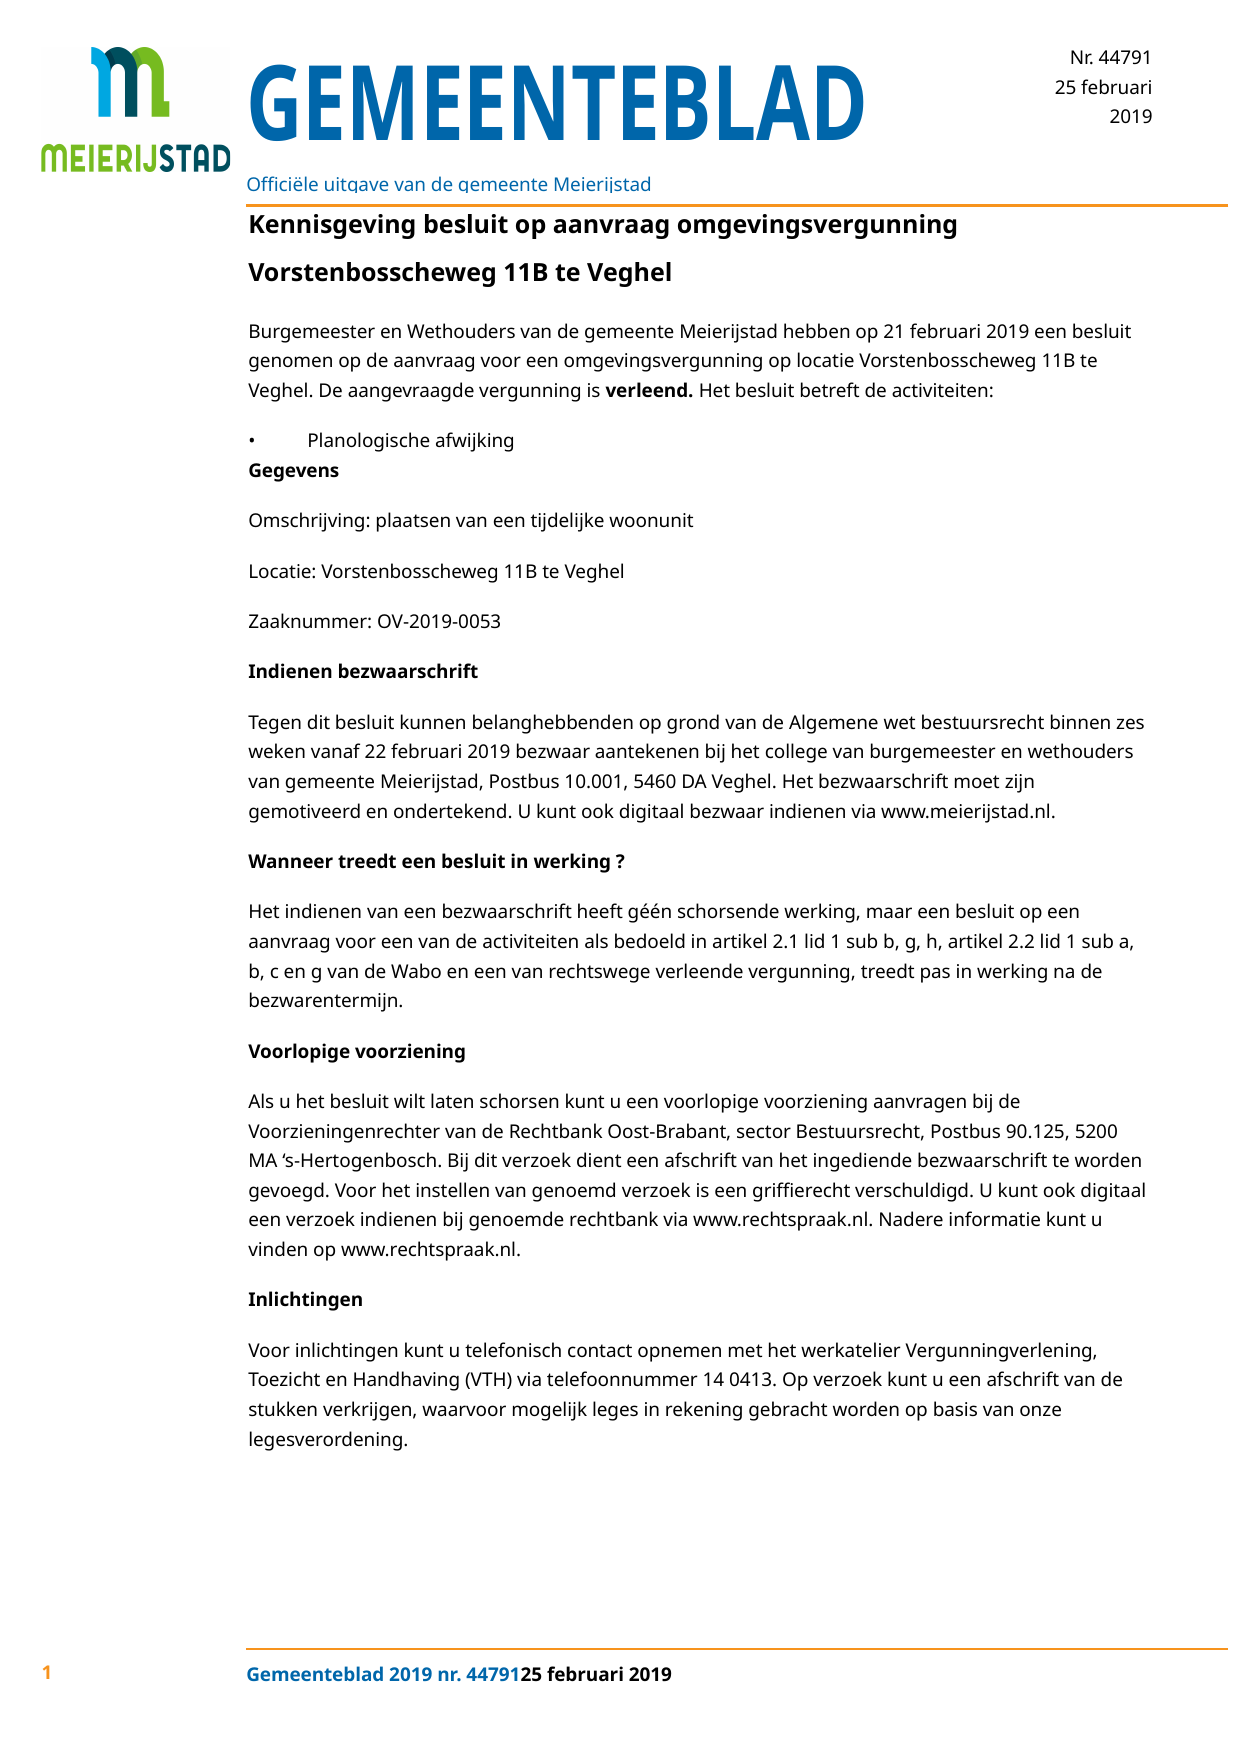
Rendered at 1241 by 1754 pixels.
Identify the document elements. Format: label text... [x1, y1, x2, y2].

picture [41, 47, 231, 172]
text Omschrijving: plaatsen van een tijdelijke woonunit [248, 507, 1152, 533]
list Planologische afwijking [248, 427, 1152, 453]
text Kennisgeving besluit op aanvraag omgevingsvergunning Vorstenbosscheweg 11B te Veghel [248, 207, 1152, 288]
text Als u het besluit wilt laten schorsen kunt u een voorlopige voorziening aanvragen bij de Voorzieningenrechter van de Rechtbank Oost-Brabant, sector Bestuursrecht, Postbus 90.125, 5200 MA ‘s-Hertogenbosch. Bij dit verzoek dient een afschrift van het ingediende bezwaarschrift te worden gevoegd. Voor het instellen van genoemd verzoek is een griffierecht verschuldigd. U kunt ook digitaal een verzoek indienen bij genoemde rechtbank via www.rechtspraak.nl. Nadere informatie kunt u vinden op www.rechtspraak.nl. [248, 1088, 1152, 1262]
text Gegevens [248, 457, 1152, 483]
text Tegen dit besluit kunnen belanghebbenden op grond van de Algemene wet bestuursrecht binnen zes weken vanaf 22 februari 2019 bezwaar aantekenen bij het college van burgemeester en wethouders van gemeente Meierijstad, Postbus 10.001, 5460 DA Veghel. Het bezwaarschrift moet zijn gemotiveerd en ondertekend. U kunt ook digitaal bezwaar indienen via www.meierijstad.nl. [248, 709, 1152, 824]
text Burgemeester en Wethouders van de gemeente Meierijstad hebben op 21 februari 2019 een besluit genomen op de aanvraag voor een omgevingsvergunning op locatie Vorstenbosscheweg 11B te Veghel. De aangevraagde vergunning is verleend. Het besluit betreft de activiteiten: [248, 318, 1152, 403]
text Wanneer treedt een besluit in werking ? [248, 848, 1152, 874]
text Zaaknummer: OV-2019-0053 [248, 608, 1152, 634]
text Inlichtingen [248, 1287, 1152, 1312]
text Indienen bezwaarschrift [248, 659, 1152, 684]
text Het indienen van een bezwaarschrift heeft géén schorsende werking, maar een besluit op een aanvraag voor een van de activiteiten als bedoeld in artikel 2.1 lid 1 sub b, g, h, artikel 2.2 lid 1 sub a, b, c en g van de Wabo en een van rechtswege verleende vergunning, treedt pas in werking na de bezwarentermijn. [248, 899, 1152, 1013]
text Locatie: Vorstenbosscheweg 11B te Veghel [248, 558, 1152, 584]
text Voor inlichtingen kunt u telefonisch contact opnemen met het werkatelier Vergunningverlening, Toezicht en Handhaving (VTH) via telefoonnummer 14 0413. Op verzoek kunt u een afschrift van de stukken verkrijgen, waarvoor mogelijk leges in rekening gebracht worden op basis van onze legesverordening. [248, 1337, 1152, 1452]
text Voorlopige voorziening [248, 1038, 1152, 1064]
